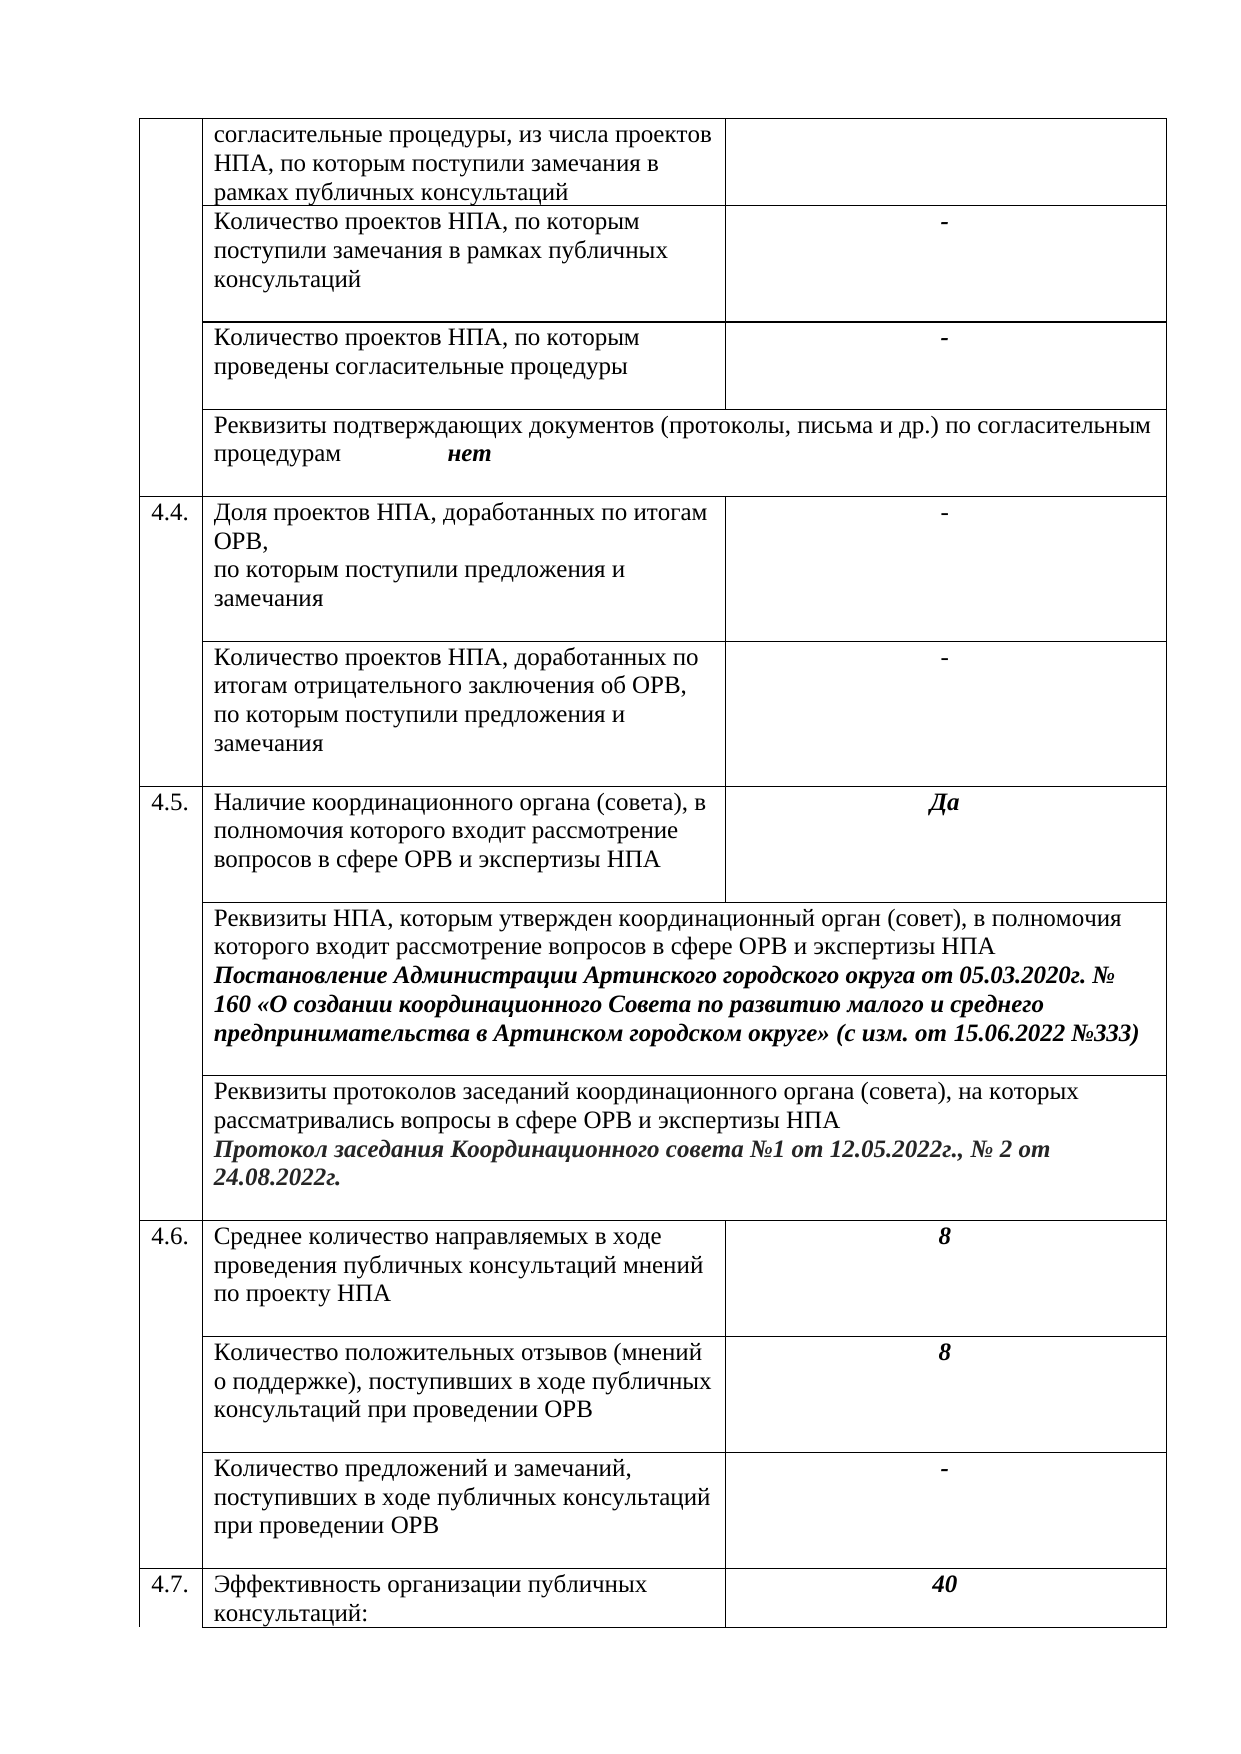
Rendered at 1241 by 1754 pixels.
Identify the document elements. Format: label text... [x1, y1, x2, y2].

table_cell - [726, 323, 1166, 409]
table_cell 4.7. [140, 1569, 202, 1627]
table_cell [140, 641, 202, 786]
table_cell Реквизиты НПА, которым утвержден координационный орган (совет), в полномочия которого входит рассмотрение вопросов в сфере ОРВ и экспертизы НПА Постановление Администрации Артинского городского округа от 05.03.2020г. № 160 «О создании координационного Совета по развитию малого и среднего предпринимательства в Артинском городском округе» (с изм. от 15.06.2022 №333) [203, 903, 1166, 1075]
table_cell 8 [726, 1221, 1166, 1336]
table_cell 8 [726, 1337, 1166, 1452]
table_cell - [726, 497, 1166, 641]
table_cell - [726, 642, 1166, 786]
table_cell Да [726, 787, 1166, 902]
table_cell - [726, 206, 1166, 321]
table_cell Количество предложений и замечаний, поступивших в ходе публичных консультаций при проведении ОРВ [203, 1453, 725, 1568]
table_cell Количество положительных отзывов (мнений о поддержке), поступивших в ходе публичных консультаций при проведении ОРВ [203, 1337, 725, 1452]
table_cell Наличие координационного органа (совета), в полномочия которого входит рассмотрение вопросов в сфере ОРВ и экспертизы НПА [203, 787, 725, 902]
table_cell Количество проектов НПА, по которым поступили замечания в рамках публичных консультаций [203, 206, 725, 321]
table_cell согласительные процедуры, из числа проектов НПА, по которым поступили замечания в рамках публичных консультаций [203, 119, 725, 205]
table_cell 4.4. [140, 497, 202, 641]
table_cell Реквизиты подтверждающих документов (протоколы, письма и др.) по согласительным процедурам нет [203, 410, 1166, 496]
table_cell Эффективность организации публичных консультаций: [203, 1569, 725, 1627]
table_cell Реквизиты протоколов заседаний координационного органа (совета), на которых рассматривались вопросы в сфере ОРВ и экспертизы НПА Протокол заседания Координационного совета №1 от 12.05.2022г., № 2 от 24.08.2022г. [203, 1076, 1166, 1220]
table_cell 4.5. [140, 787, 202, 1220]
table_cell Количество проектов НПА, по которым проведены согласительные процедуры [203, 323, 725, 409]
table_cell - [726, 1453, 1166, 1568]
table_cell [140, 119, 202, 496]
table_cell Среднее количество направляемых в ходе проведения публичных консультаций мнений по проекту НПА [203, 1221, 725, 1336]
table_cell - [726, 119, 1166, 205]
table_cell 40 [726, 1569, 1166, 1627]
table_cell 4.6. [140, 1221, 202, 1452]
table_cell Доля проектов НПА, доработанных по итогам ОРВ, по которым поступили предложения и замечания [203, 497, 725, 641]
table_cell [140, 1452, 202, 1568]
table_cell Количество проектов НПА, доработанных по итогам отрицательного заключения об ОРВ, по которым поступили предложения и замечания [203, 642, 725, 786]
